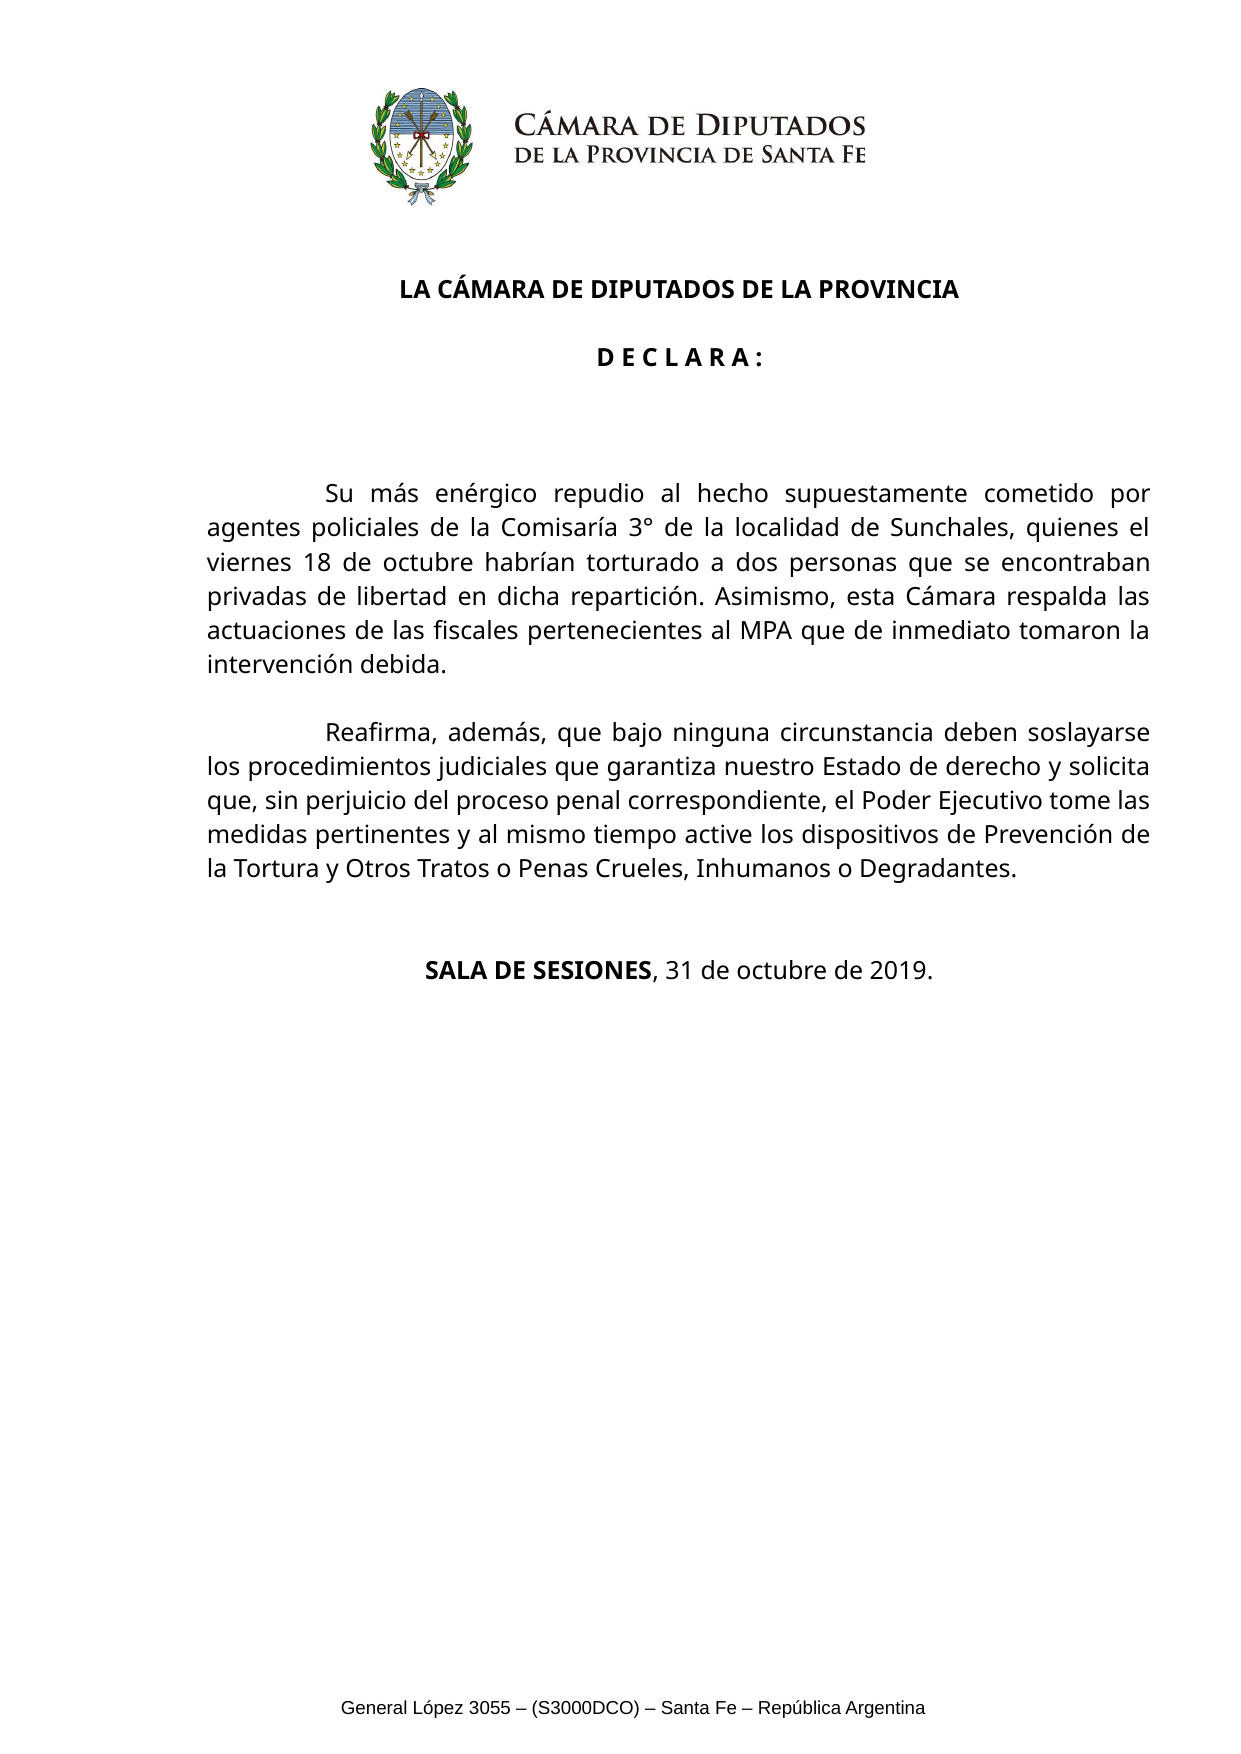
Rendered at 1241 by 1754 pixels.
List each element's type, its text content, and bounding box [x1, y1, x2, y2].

text SALA DE SESIONES, 31 de octubre de 2019. [207, 953, 1152, 987]
text Reafirma, además, que bajo ninguna circunstancia deben soslayarse los procedimientos judiciales que garantiza nuestro Estado de derecho y solicita que, sin perjuicio del proceso penal correspondiente, el Poder Ejecutivo tome las medidas pertinentes y al mismo tiempo active los dispositivos de Prevención de la Tortura y Otros Tratos o Penas Crueles, Inhumanos o Degradantes. [207, 714, 1152, 885]
text LA CÁMARA DE DIPUTADOS DE LA PROVINCIA [207, 272, 1152, 306]
picture [370, 88, 866, 210]
text Su más enérgico repudio al hecho supuestamente cometido por agentes policiales de la Comisaría 3° de la localidad de Sunchales, quienes el viernes 18 de octubre habrían torturado a dos personas que se encontraban privadas de libertad en dicha repartición. Asimismo, esta Cámara respalda las actuaciones de las fiscales pertenecientes al MPA que de inmediato tomaron la intervención debida. [207, 476, 1152, 680]
text D E C L A R A : [207, 340, 1152, 374]
